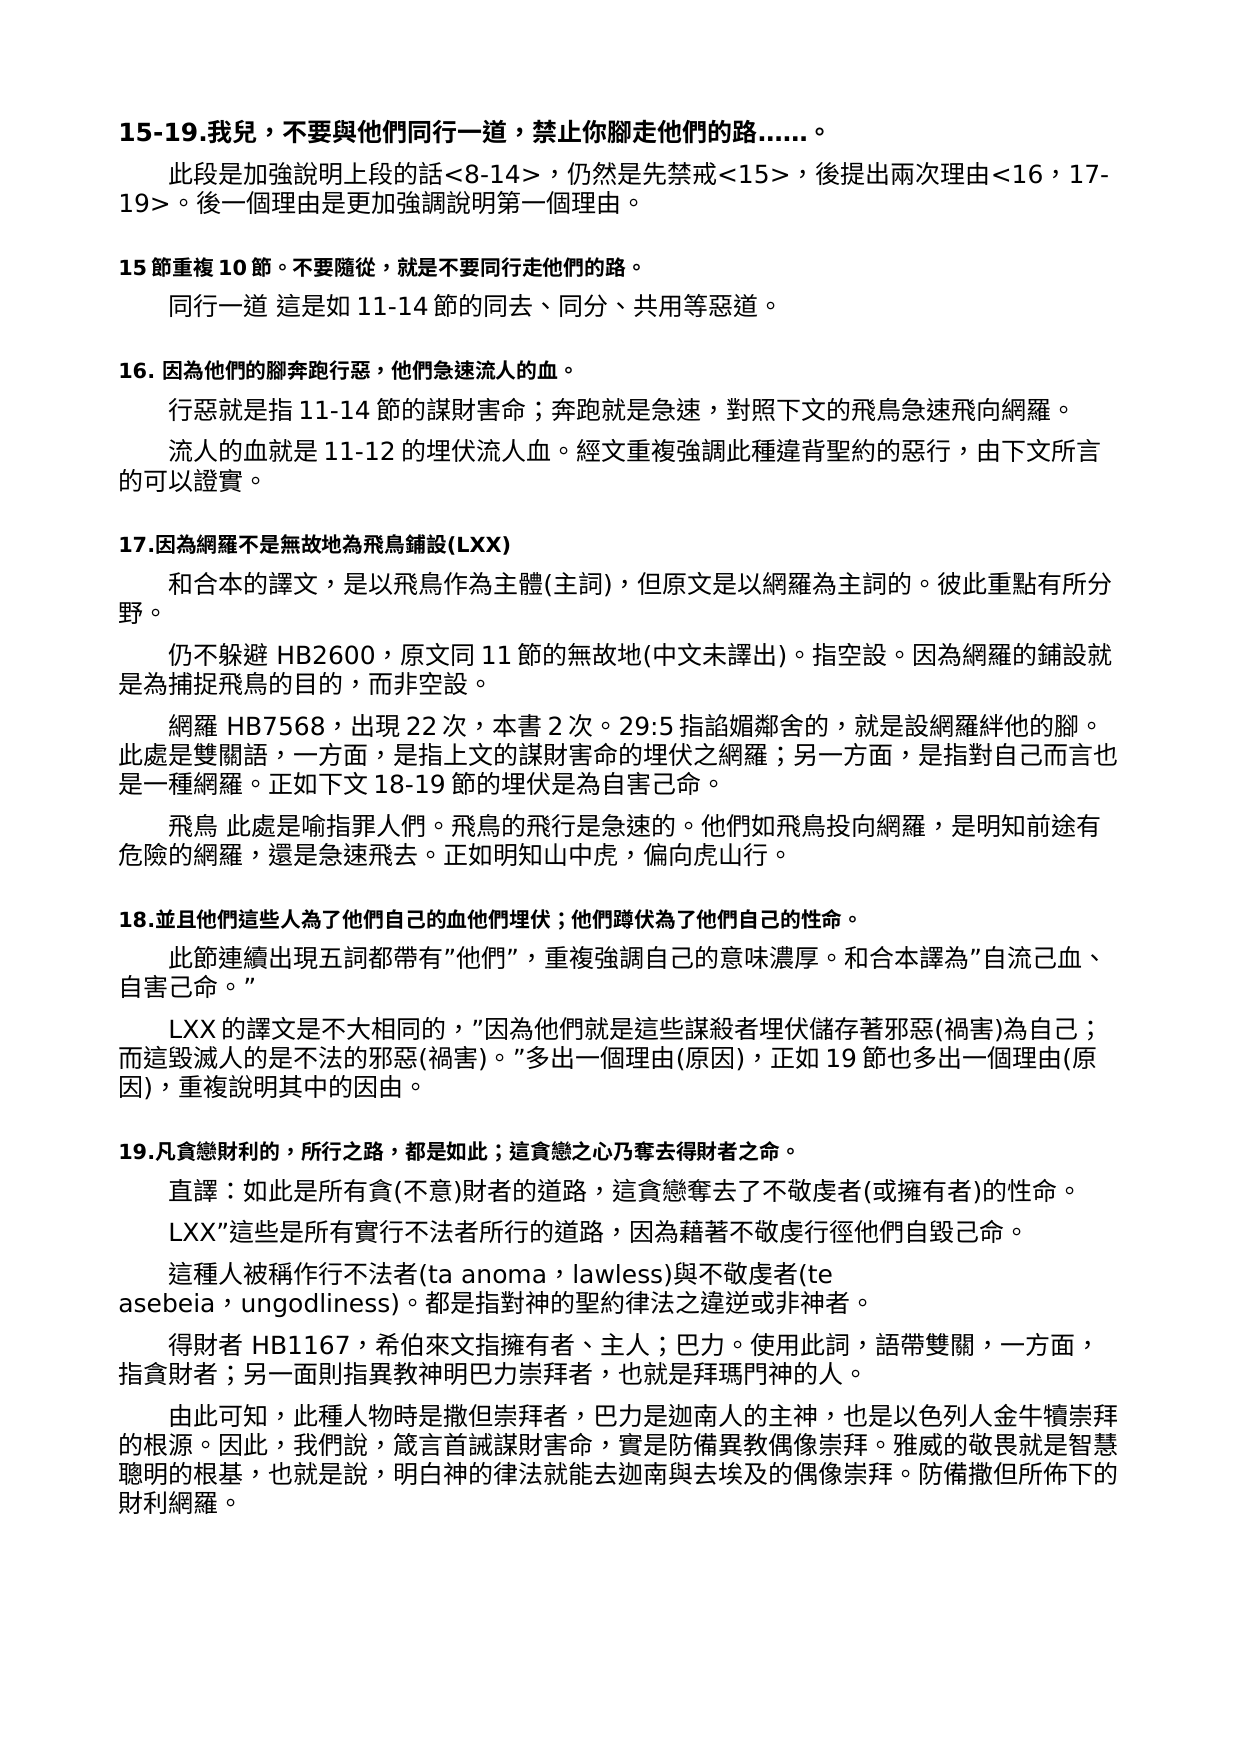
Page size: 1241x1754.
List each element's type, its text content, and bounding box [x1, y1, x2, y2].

subtitle 18.並且他們這些人為了他們自己的血他們埋伏；他們蹲伏為了他們自己的性命。 [118, 908, 1122, 932]
subtitle 17.因為網羅不是無故地為飛鳥鋪設(LXX) [118, 533, 1122, 558]
text LXX的譯文是不大相同的，”因為他們就是這些謀殺者埋伏儲存著邪惡(禍害)為自己；而這毀滅人的是不法的邪惡(禍害)。”多出一個理由(原因)，正如19節也多出一個理由(原因)，重複說明其中的因由。 [118, 1015, 1122, 1103]
text 由此可知，此種人物時是撒但崇拜者，巴力是迦南人的主神，也是以色列人金牛犢崇拜的根源。因此，我們說，箴言首誡謀財害命，實是防備異教偶像崇拜。雅威的敬畏就是智慧聰明的根基，也就是說，明白神的律法就能去迦南與去埃及的偶像崇拜。防備撒但所佈下的財利網羅。 [118, 1402, 1122, 1519]
text 網羅 HB7568，出現22次，本書2次。29:5指諂媚鄰舍的，就是設網羅絆他的腳。此處是雙關語，一方面，是指上文的謀財害命的埋伏之網羅；另一方面，是指對自己而言也是一種網羅。正如下文18-19節的埋伏是為自害己命。 [118, 712, 1122, 799]
subtitle 15節重複10節。不要隨從，就是不要同行走他們的路。 [118, 256, 1122, 280]
text 仍不躲避 HB2600，原文同11節的無故地(中文未譯出)。指空設。因為網羅的鋪設就是為捕捉飛鳥的目的，而非空設。 [118, 641, 1122, 699]
text LXX”這些是所有實行不法者所行的道路，因為藉著不敬虔行徑他們自毀己命。 [118, 1219, 1122, 1248]
text 此段是加強說明上段的話<8-14>，仍然是先禁戒<15>，後提出兩次理由<16，17-19>。後一個理由是更加強調說明第一個理由。 [118, 160, 1122, 218]
text 得財者 HB1167，希伯來文指擁有者、主人；巴力。使用此詞，語帶雙關，一方面，指貪財者；另一面則指異教神明巴力崇拜者，也就是拜瑪門神的人。 [118, 1331, 1122, 1389]
subtitle 16. 因為他們的腳奔跑行惡，他們急速流人的血。 [118, 359, 1122, 383]
text 和合本的譯文，是以飛鳥作為主體(主詞)，但原文是以網羅為主詞的。彼此重點有所分野。 [118, 570, 1122, 628]
text 行惡就是指11-14節的謀財害命；奔跑就是急速，對照下文的飛鳥急速飛向網羅。 [118, 396, 1122, 425]
text 流人的血就是11-12的埋伏流人血。經文重複強調此種違背聖約的惡行，由下文所言的可以證實。 [118, 437, 1122, 496]
text 直譯：如此是所有貪(不意)財者的道路，這貪戀奪去了不敬虔者(或擁有者)的性命。 [118, 1177, 1122, 1206]
subtitle 19.凡貪戀財利的，所行之路，都是如此；這貪戀之心乃奪去得財者之命。 [118, 1140, 1122, 1164]
text 同行一道 這是如11-14節的同去、同分、共用等惡道。 [118, 292, 1122, 322]
text 此節連續出現五詞都帶有”他們”，重複強調自己的意味濃厚。和合本譯為”自流己血、自害己命。” [118, 944, 1122, 1003]
text 飛鳥 此處是喻指罪人們。飛鳥的飛行是急速的。他們如飛鳥投向網羅，是明知前途有危險的網羅，還是急速飛去。正如明知山中虎，偏向虎山行。 [118, 812, 1122, 870]
subtitle 15-19.我兒，不要與他們同行一道，禁止你腳走他們的路……。 [118, 118, 1122, 147]
text 這種人被稱作行不法者(ta anoma，lawless)與不敬虔者(te asebeia，ungodliness)。都是指對神的聖約律法之違逆或非神者。 [118, 1260, 1122, 1319]
